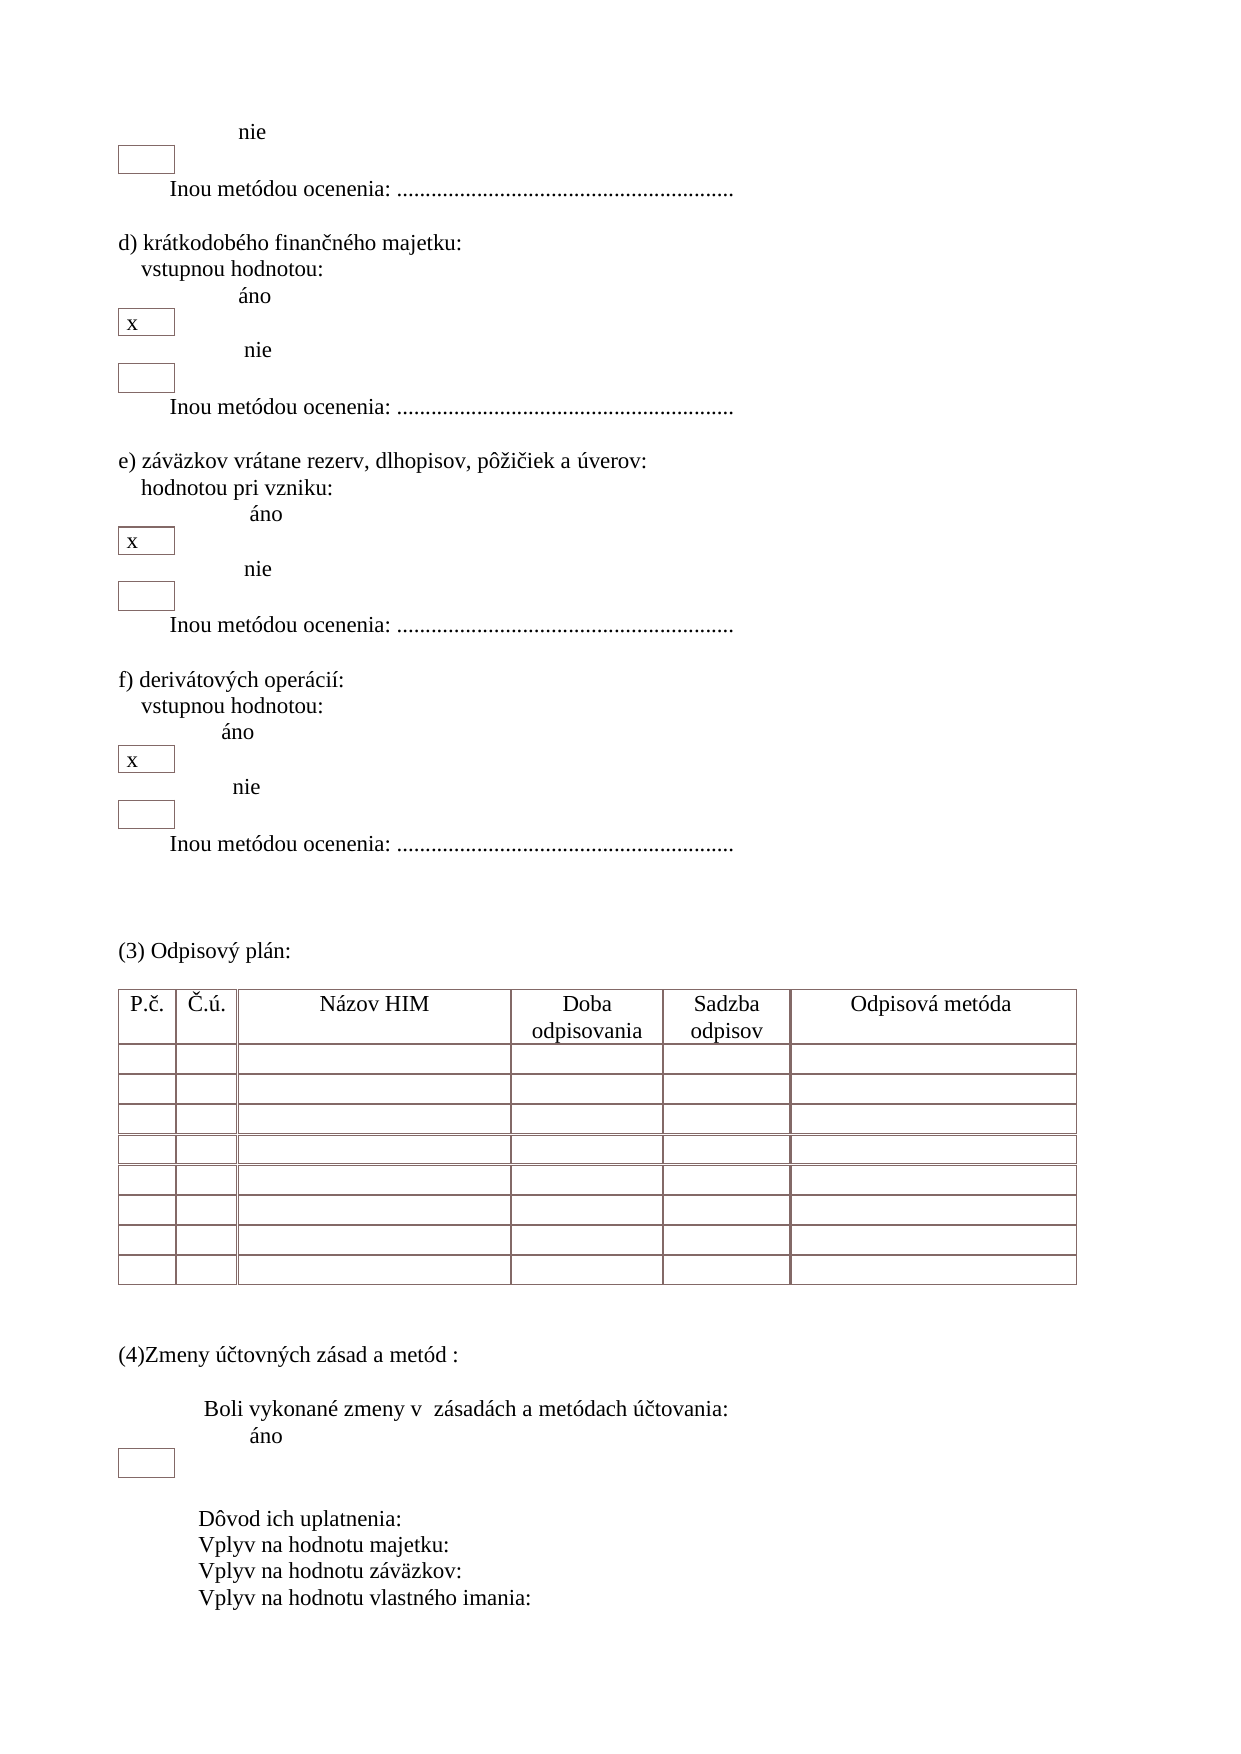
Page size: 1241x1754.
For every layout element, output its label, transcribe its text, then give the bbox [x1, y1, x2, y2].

table_header x [119, 746, 174, 772]
table_cell [239, 1256, 510, 1284]
table_cell [119, 1226, 175, 1254]
table_cell [177, 1196, 236, 1224]
table_header x [119, 309, 174, 335]
table_cell [664, 1045, 789, 1073]
table_cell [512, 1196, 662, 1224]
text áno [118, 282, 1122, 308]
text Vplyv na hodnotu záväzkov: [118, 1557, 1122, 1584]
text hodnotou pri vzniku: [118, 474, 1122, 500]
text nie [118, 773, 1122, 799]
table_header [119, 582, 174, 610]
table_cell [512, 1136, 662, 1163]
text áno [118, 1422, 1122, 1448]
table_cell [119, 1136, 175, 1163]
table_cell [792, 1166, 1076, 1194]
text Inou metódou ocenenia: ........................................................... [118, 174, 1122, 201]
table_cell [119, 1105, 175, 1133]
text (3) Odpisový plán: [118, 937, 1122, 989]
text vstupnou hodnotou: [118, 692, 1122, 718]
table_cell [119, 1256, 175, 1284]
table_cell [239, 1226, 510, 1254]
table_cell [177, 1136, 236, 1163]
table_header Č.ú. [177, 990, 236, 1043]
table_cell [119, 1196, 175, 1224]
text Boli vykonané zmeny v zásadách a metódach účtovania: [118, 1395, 1122, 1422]
table_cell [177, 1075, 236, 1103]
text Inou metódou ocenenia: ........................................................... [118, 393, 1122, 419]
table_cell [177, 1166, 236, 1194]
table_header Doba odpisovania [512, 990, 662, 1043]
table_cell [512, 1045, 662, 1073]
table_cell [512, 1256, 662, 1284]
table_header [119, 801, 174, 828]
table_cell [664, 1226, 789, 1254]
table_cell [792, 1075, 1076, 1103]
text áno [118, 500, 1122, 526]
table_cell [239, 1136, 510, 1163]
table_cell [792, 1256, 1076, 1284]
table_header Názov HIM [239, 990, 510, 1043]
table_cell [239, 1105, 510, 1133]
text f) derivátových operácií: [118, 666, 1122, 692]
table_header Sadzba odpisov [664, 990, 789, 1043]
table_cell [512, 1105, 662, 1133]
text (4)Zmeny účtovných zásad a metód : [118, 1341, 1122, 1367]
table_cell [119, 1075, 175, 1103]
text Vplyv na hodnotu majetku: [118, 1531, 1122, 1557]
table_cell [664, 1075, 789, 1103]
table_cell [119, 1166, 175, 1194]
table_cell [119, 1045, 175, 1073]
text Vplyv na hodnotu vlastného imania: [118, 1584, 1122, 1610]
table_cell [177, 1045, 236, 1073]
table_cell [512, 1166, 662, 1194]
text nie [118, 555, 1122, 581]
table_cell [792, 1196, 1076, 1224]
text vstupnou hodnotou: [118, 255, 1122, 282]
table_cell [512, 1226, 662, 1254]
table_cell [792, 1045, 1076, 1073]
table_cell [512, 1075, 662, 1103]
table_cell [239, 1166, 510, 1194]
text Inou metódou ocenenia: ........................................................... [118, 611, 1122, 638]
table_cell [239, 1075, 510, 1103]
table_header P.č. [119, 990, 175, 1043]
table_cell [664, 1136, 789, 1163]
text Inou metódou ocenenia: ........................................................... [118, 829, 1122, 856]
table_cell [177, 1256, 236, 1284]
table_cell [664, 1166, 789, 1194]
table_cell [239, 1045, 510, 1073]
text Dôvod ich uplatnenia: [118, 1504, 1122, 1531]
table_cell [239, 1196, 510, 1224]
table_cell [664, 1105, 789, 1133]
table_cell [792, 1136, 1076, 1163]
table_cell [792, 1226, 1076, 1254]
text e) záväzkov vrátane rezerv, dlhopisov, pôžičiek a úverov: [118, 447, 1122, 474]
table_header [119, 146, 174, 173]
table_cell [664, 1196, 789, 1224]
table_header [119, 364, 174, 392]
table_header x [119, 528, 174, 554]
text áno [118, 718, 1122, 745]
table_header [119, 1449, 174, 1477]
text nie [118, 118, 1122, 144]
text d) krátkodobého finančného majetku: [118, 229, 1122, 255]
table_cell [664, 1256, 789, 1284]
table_header Odpisová metóda [792, 990, 1076, 1043]
table_cell [177, 1226, 236, 1254]
table_cell [792, 1105, 1076, 1133]
text nie [118, 336, 1122, 363]
table_cell [177, 1105, 236, 1133]
